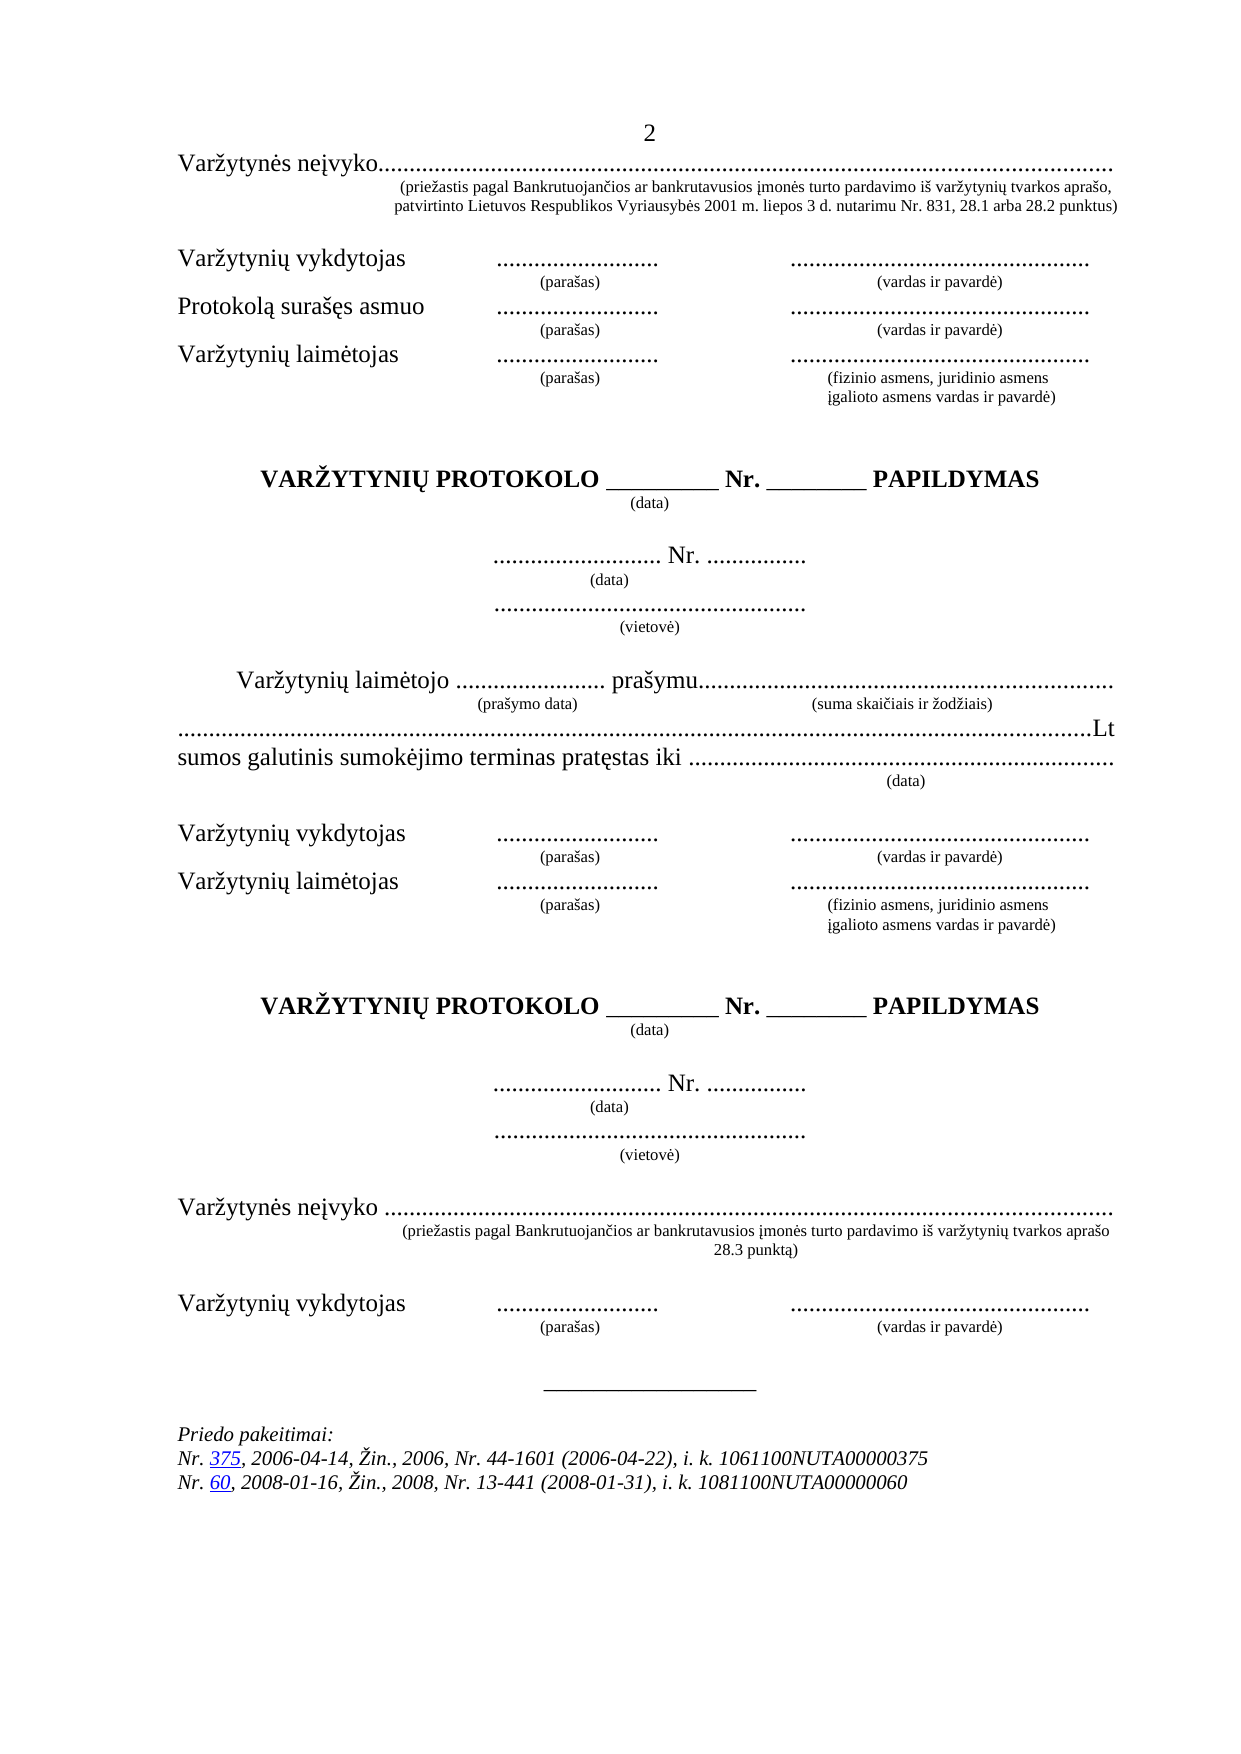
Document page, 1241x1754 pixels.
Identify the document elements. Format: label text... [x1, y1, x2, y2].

text (parašas) (vardas ir pavardė) [540, 320, 1122, 339]
text VARŽYTYNIŲ PROTOKOLO _________ Nr. ________ PAPILDYMAS [177, 991, 1122, 1020]
text (data) [590, 569, 884, 588]
text Varžytynės neįvyko [177, 148, 1122, 176]
text Varžytynės neįvyko [177, 1192, 1122, 1221]
text (vietovė) [177, 1144, 1122, 1163]
text (parašas) (vardas ir pavardė) [540, 847, 1122, 866]
text (parašas) (vardas ir pavardė) [540, 1317, 1122, 1336]
text VARŽYTYNIŲ PROTOKOLO _________ Nr. ________ PAPILDYMAS [177, 464, 1122, 493]
text _________________ [177, 1365, 1122, 1393]
text ........................... Nr. ................ [177, 541, 1122, 569]
text Varžytynių vykdytojas .......................... ................................................ [177, 818, 1122, 847]
text .................................................. [177, 1116, 1122, 1144]
text Priedo pakeitimai: [177, 1422, 1122, 1446]
text (data) [177, 493, 1122, 512]
text Nr. 60, 2008-01-16, Žin., 2008, Nr. 13-441 (2008-01-31), i. k. 1081100NUTA00000060 [177, 1470, 1122, 1494]
text Varžytynių laimėtojo ........................ prašymu [177, 665, 1122, 694]
text Varžytynių laimėtojas .......................... ................................................ [177, 339, 1122, 368]
text ........................... Nr. ................ [177, 1068, 1122, 1096]
text Varžytynių vykdytojas .......................... ................................................ [177, 243, 1122, 272]
text Varžytynių laimėtojas .......................... ................................................ [177, 866, 1122, 895]
text (parašas) (vardas ir pavardė) [540, 272, 1122, 291]
text .................................................. [177, 588, 1122, 617]
text Protokolą surašęs asmuo .......................... ................................................ [177, 291, 1122, 320]
text (data) [590, 1096, 884, 1116]
text (parašas) (fizinio asmens, juridinio asmens įgalioto asmens vardas ir pavardė) [540, 895, 1122, 933]
text (priežastis pagal Bankrutuojančios ar bankrutavusios įmonės turto pardavimo iš varžytynių tvarkos aprašo 28.3 punktą) [390, 1221, 1122, 1259]
text (data) [690, 771, 1122, 790]
text (data) [177, 1020, 1122, 1039]
text . Lt [177, 713, 1122, 742]
text Varžytynių vykdytojas .......................... ................................................ [177, 1288, 1122, 1317]
text Nr. 375, 2006-04-14, Žin., 2006, Nr. 44-1601 (2006-04-22), i. k. 1061100NUTA00000375 [177, 1446, 1122, 1470]
text (parašas) (fizinio asmens, juridinio asmens įgalioto asmens vardas ir pavardė) [540, 368, 1122, 406]
text (prašymo data) (suma skaičiais ir žodžiais) [477, 694, 1122, 713]
text (vietovė) [177, 617, 1122, 636]
text (priežastis pagal Bankrutuojančios ar bankrutavusios įmonės turto pardavimo iš varžytynių tvarkos aprašo, patvirtinto Lietuvos Respublikos Vyriausybės 2001 m. liepos 3 d. nutarimu Nr. 831, 28.1 arba 28.2 punktus) [390, 176, 1122, 215]
text sumos galutinis sumokėjimo terminas pratęstas iki [177, 742, 1122, 771]
